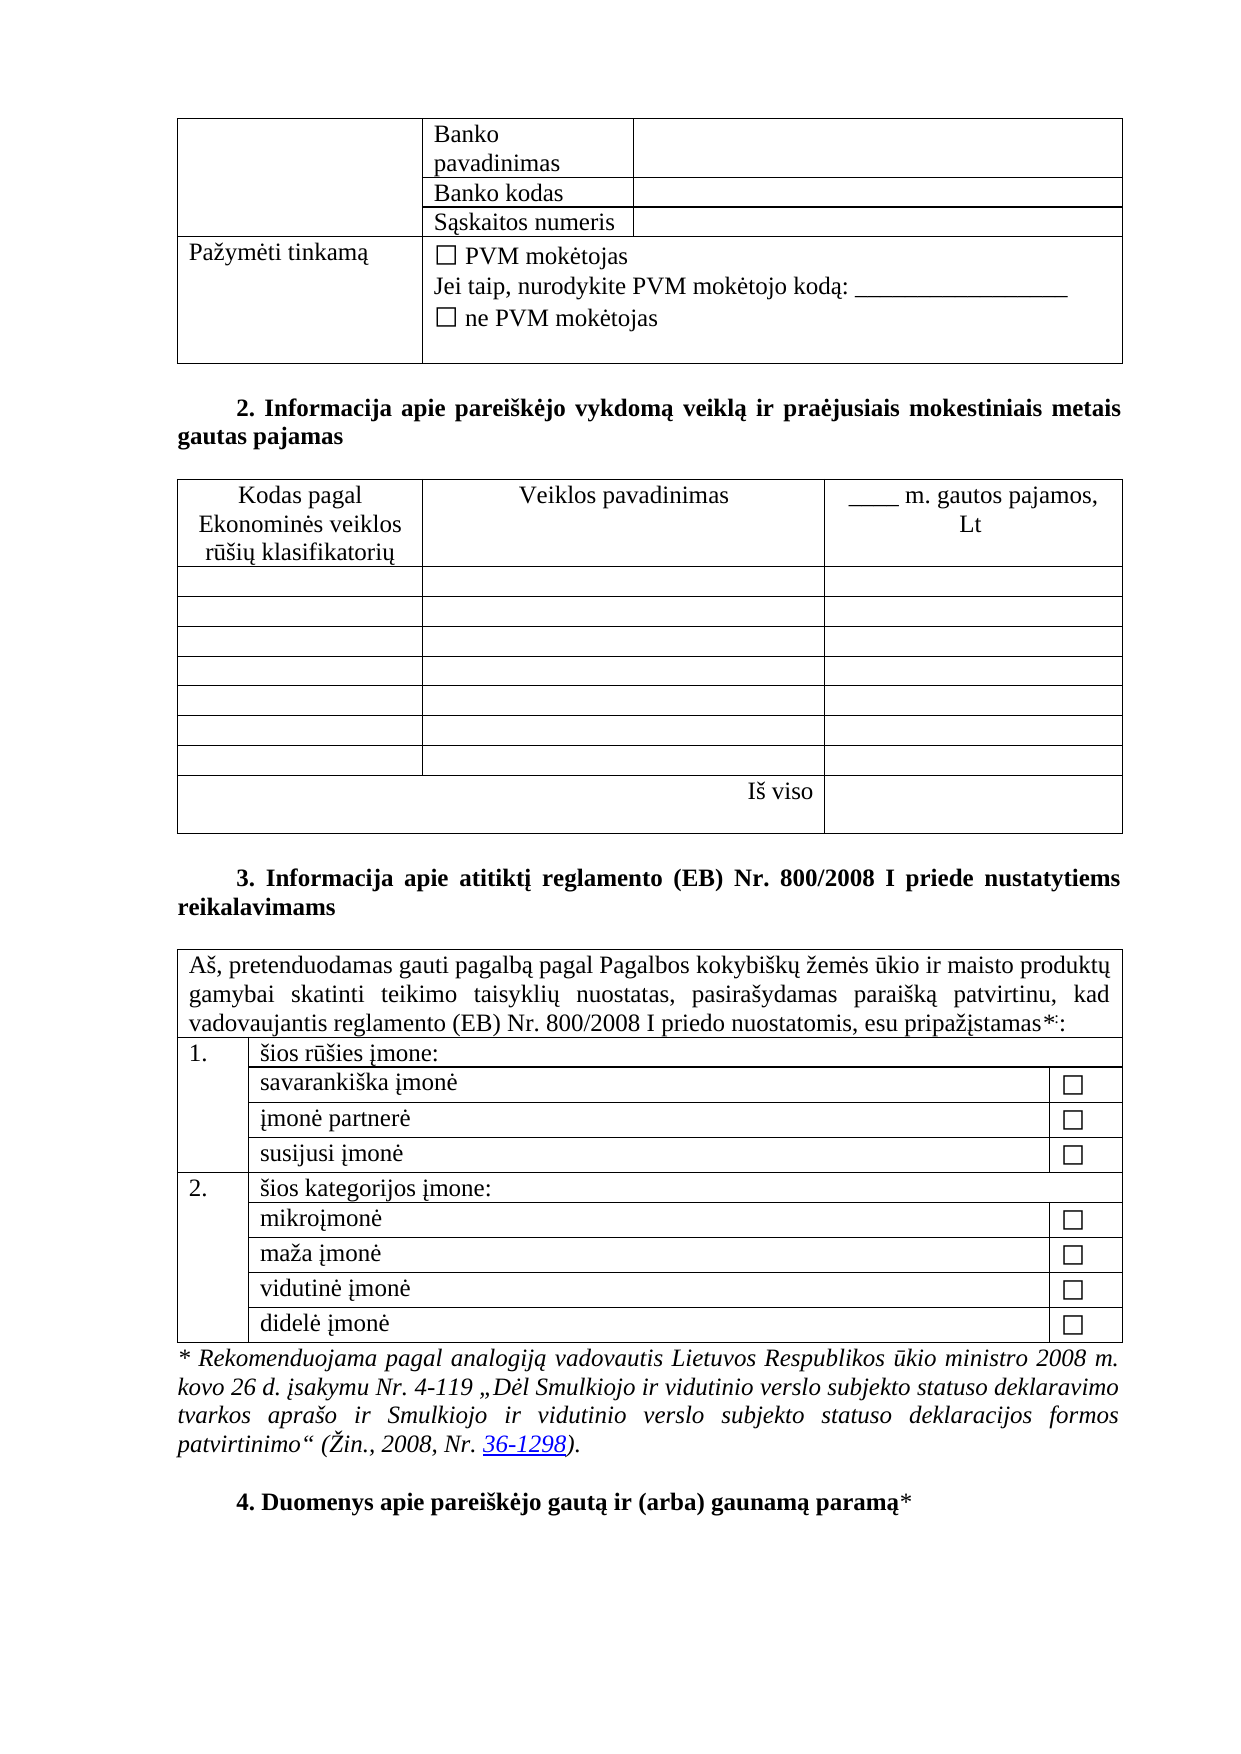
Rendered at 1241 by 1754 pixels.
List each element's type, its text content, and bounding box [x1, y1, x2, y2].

table_cell 2. [178, 1173, 248, 1342]
table_cell susijusi įmonė [249, 1138, 1049, 1172]
table_cell ⬜ PVM mokėtojas Jei taip, nurodykite PVM mokėtojo kodą: _________________ ⬜ ne PVM mokėtojas [423, 237, 1122, 363]
table_header Veiklos pavadinimas [423, 480, 824, 566]
table_cell [178, 657, 422, 685]
table_cell [634, 208, 1122, 236]
table_cell [423, 597, 824, 626]
table_cell [634, 178, 1122, 206]
table_cell [178, 597, 422, 626]
table_cell [423, 567, 824, 596]
table_cell [178, 627, 422, 656]
table_cell 1. [178, 1038, 248, 1172]
table_cell [825, 627, 1122, 656]
text * Rekomenduojama pagal analogiją vadovautis Lietuvos Respublikos ūkio ministro 2008 m. kovo 26 d. įsakymu Nr. 4-119 „Dėl Smulkiojo ir vidutinio verslo subjekto statuso deklaravimo tvarkos aprašo ir Smulkiojo ir vidutinio verslo subjekto statuso deklaracijos formos patvirtinimo“ (Žin., 2008, Nr. 36-1298). [177, 1343, 1122, 1458]
table_header Aš, pretenduodamas gauti pagalbą pagal Pagalbos kokybiškų žemės ūkio ir maisto produktų gamybai skatinti teikimo taisyklių nuostatas, pasirašydamas paraišką patvirtinu, kad vadovaujantis reglamento (EB) Nr. 800/2008 I priedo nuostatomis, esu pripažįstamas*:: [178, 950, 1122, 1037]
table_cell [423, 627, 824, 656]
table_cell įmonė partnerė [249, 1103, 1049, 1137]
text 4. Duomenys apie pareiškėjo gautą ir (arba) gaunamą paramą* [177, 1487, 1122, 1516]
table_cell [423, 657, 824, 685]
table_cell šios rūšies įmone: [249, 1038, 1122, 1066]
table_cell [423, 746, 824, 775]
table_cell [178, 686, 422, 715]
table_cell [423, 686, 824, 715]
table_cell [825, 776, 1122, 833]
table_cell ⬜ [1050, 1308, 1122, 1342]
table_cell Banko pavadinimas [423, 119, 633, 177]
table_cell [178, 567, 422, 596]
table_header Kodas pagal Ekonominės veiklos rūšių klasifikatorių [178, 480, 422, 566]
table_header ____ m. gautos pajamos, Lt [825, 480, 1122, 566]
table_cell Pažymėti tinkamą [178, 237, 422, 363]
table_cell Banko kodas [423, 178, 633, 206]
table_cell [423, 716, 824, 745]
table_cell ⬜ [1050, 1273, 1122, 1307]
table_cell ⬜ [1050, 1103, 1122, 1137]
table_cell [825, 746, 1122, 775]
table_cell [178, 746, 422, 775]
table_cell mikroįmonė [249, 1203, 1049, 1237]
table_cell maža įmonė [249, 1238, 1049, 1272]
subtitle 2. Informacija apie pareiškėjo vykdomą veiklą ir praėjusiais mokestiniais metais gautas pajamas [177, 393, 1122, 450]
table_cell [825, 686, 1122, 715]
table_cell savarankiška įmonė [249, 1068, 1049, 1102]
table_cell Sąskaitos numeris [423, 208, 633, 236]
table_cell Iš viso [178, 776, 824, 833]
table_cell ⬜ [1050, 1068, 1122, 1102]
table_cell [634, 119, 1122, 177]
table_cell [825, 716, 1122, 745]
table_cell ⬜ [1050, 1138, 1122, 1172]
table_cell šios kategorijos įmone: [249, 1173, 1122, 1202]
text 3. Informacija apie atitiktį reglamento (EB) Nr. 800/2008 I priede nustatytiems reikalavimams [177, 863, 1122, 921]
table_cell [825, 567, 1122, 596]
table_cell vidutinė įmonė [249, 1273, 1049, 1307]
table_header [178, 119, 422, 236]
table_cell [825, 597, 1122, 626]
table_cell ⬜ [1050, 1203, 1122, 1237]
table_cell [178, 716, 422, 745]
table_cell didelė įmonė [249, 1308, 1049, 1342]
table_cell [825, 657, 1122, 685]
table_cell ⬜ [1050, 1238, 1122, 1272]
